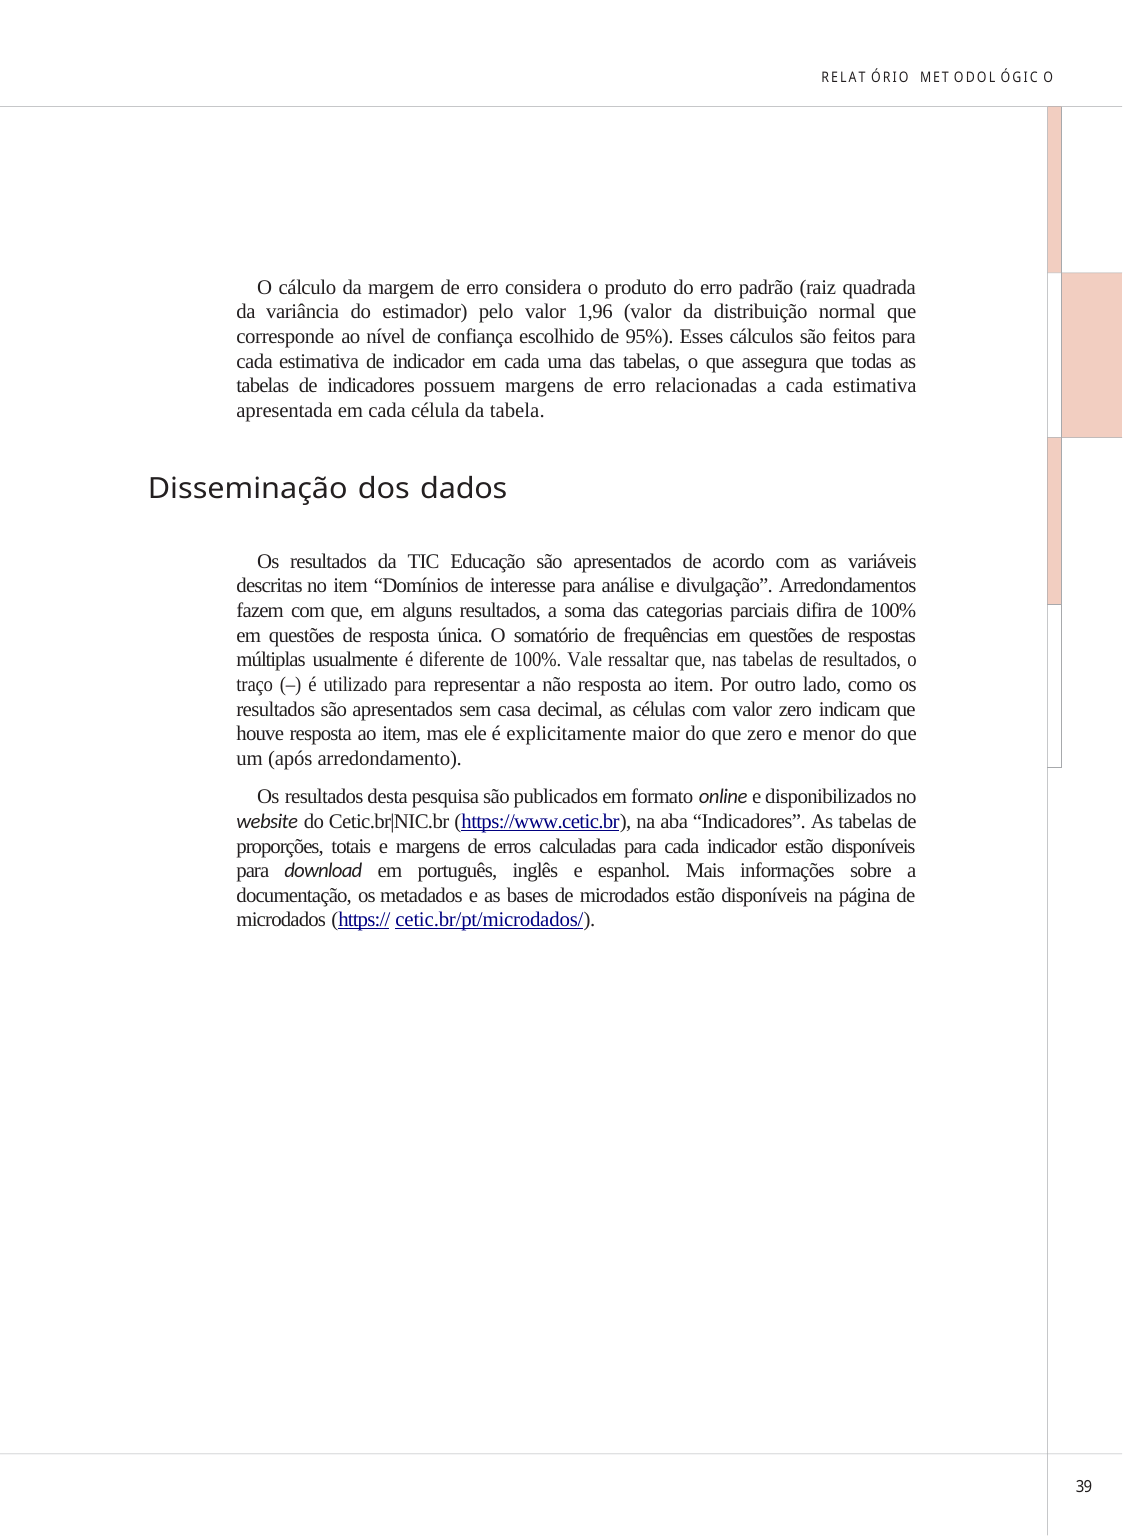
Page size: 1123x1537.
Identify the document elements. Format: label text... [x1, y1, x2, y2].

text O cálculo da margem de erro considera o produto do erro padrão (raiz quadrada da variância do estimador) pelo valor 1,96 (valor da distribuição normal que corresponde ao nível de confiança escolhido de 95%). Esses cálculos são feitos para cada estimativa de indicador em cada uma das tabelas, o que assegura que todas as tabelas de indicadores possuem margens de erro relacionadas a cada estimativa apresentada em cada célula da tabela. [236, 274, 917, 422]
subtitle Disseminação dos dados [148, 467, 990, 507]
text Os resultados da TIC Educação são apresentados de acordo com as variáveis descritas no item “Domínios de interesse para análise e divulgação”. Arredondamentos fazem com que, em alguns resultados, a soma das categorias parciais difira de 100% em questões de resposta única. O somatório de frequências em questões de respostas múltiplas usualmente é diferente de 100%. Vale ressaltar que, nas tabelas de resultados, o traço (–) é utilizado para representar a não resposta ao item. Por outro lado, como os resultados são apresentados sem casa decimal, as células com valor zero indicam que houve resposta ao item, mas ele é explicitamente maior do que zero e menor do que um (após arredondamento). [236, 548, 917, 770]
text Os resultados desta pesquisa são publicados em formato online e disponibilizados no website do Cetic.br|NIC.br (https://www.cetic.br), na aba “Indicadores”. As tabelas de proporções, totais e margens de erros calculadas para cada indicador estão disponíveis para download em português, inglês e espanhol. Mais informações sobre a documentação, os metadados e as bases de microdados estão disponíveis na página de microdados (https:// cetic.br/pt/microdados/). [236, 783, 917, 931]
